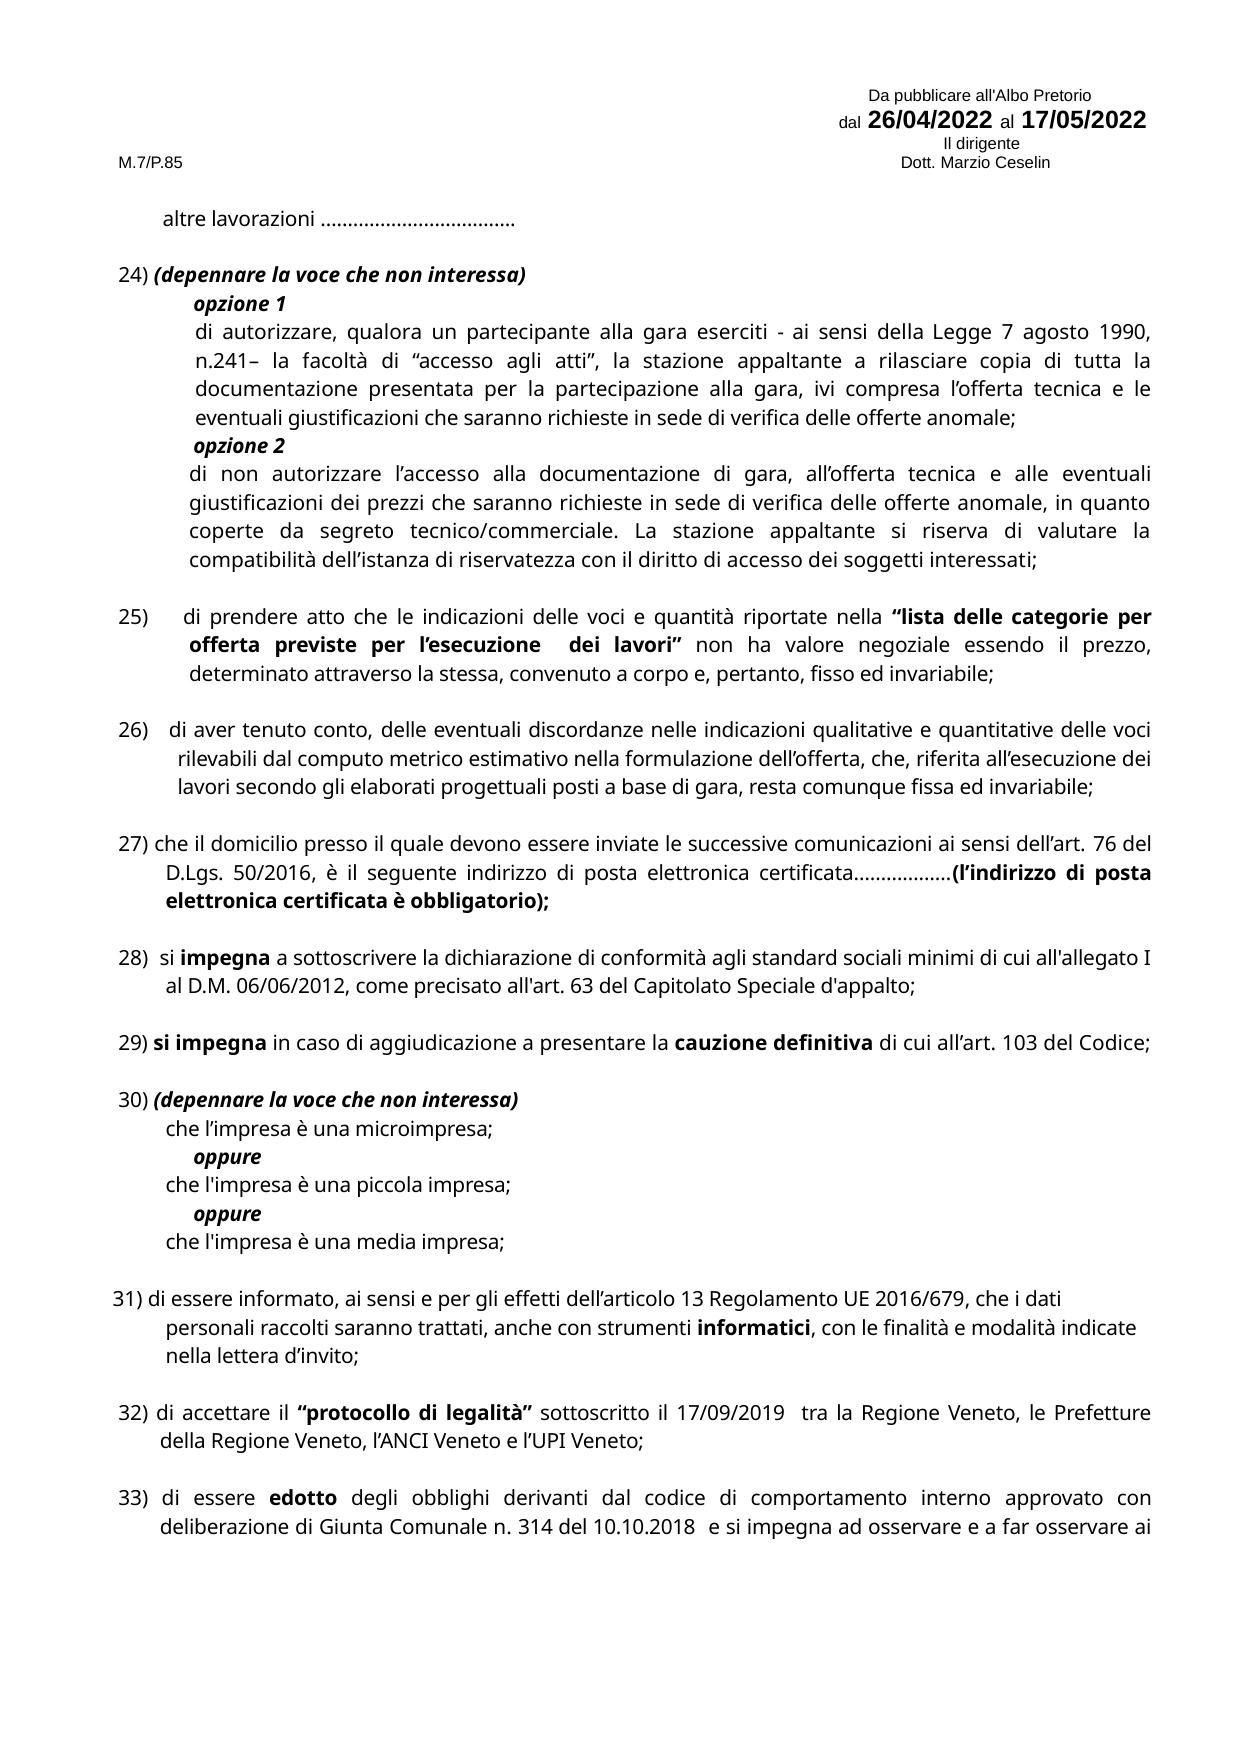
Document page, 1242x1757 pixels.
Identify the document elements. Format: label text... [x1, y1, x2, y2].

text oppure [118, 1199, 1152, 1227]
text 32) di accettare il “protocollo di legalità” sottoscritto il 17/09/2019 tra la Regione Veneto, le Prefetture della Regione Veneto, l’ANCI Veneto e l’UPI Veneto; [118, 1398, 1152, 1455]
text che l'impresa è una piccola impresa; [165, 1171, 1152, 1199]
text oppure [118, 1142, 1152, 1171]
list 30) (depennare la voce che non interessa) [118, 1085, 1152, 1114]
text che l'impresa è una media impresa; [165, 1227, 1152, 1256]
text altre lavorazioni ………….………………….. [118, 204, 1152, 232]
text opzione 1 [118, 289, 1152, 317]
text 25) di prendere atto che le indicazioni delle voci e quantità riportate nella “lista delle categorie per offerta previste per l’esecuzione dei lavori” non ha valore negoziale essendo il prezzo, determinato attraverso la stessa, convenuto a corpo e, pertanto, fisso ed invariabile; [118, 602, 1152, 687]
text di autorizzare, qualora un partecipante alla gara eserciti - ai sensi della Legge 7 agosto 1990, n.241– la facoltà di “accesso agli atti”, la stazione appaltante a rilasciare copia di tutta la documentazione presentata per la partecipazione alla gara, ivi compresa l’offerta tecnica e le eventuali giustificazioni che saranno richieste in sede di verifica delle offerte anomale; [195, 317, 1152, 431]
text 24) (depennare la voce che non interessa) [118, 261, 1152, 289]
text che l’impresa è una microimpresa; [165, 1114, 1152, 1142]
text 27) che il domicilio presso il quale devono essere inviate le successive comunicazioni ai sensi dell’art. 76 del D.Lgs. 50/2016, è il seguente indirizzo di posta elettronica certificata………………(l’indirizzo di posta elettronica certificata è obbligatorio); [118, 829, 1152, 914]
text 26) di aver tenuto conto, delle eventuali discordanze nelle indicazioni qualitative e quantitative delle voci rilevabili dal computo metrico estimativo nella formulazione dell’offerta, che, riferita all’esecuzione dei lavori secondo gli elaborati progettuali posti a base di gara, resta comunque fissa ed invariabile; [118, 716, 1152, 801]
text 33) di essere edotto degli obblighi derivanti dal codice di comportamento interno approvato con deliberazione di Giunta Comunale n. 314 del 10.10.2018 e si impegna ad osservare e a far osservare ai [118, 1483, 1152, 1540]
text 29) si impegna in caso di aggiudicazione a presentare la cauzione definitiva di cui all’art. 103 del Codice; [118, 1028, 1152, 1057]
text 28) si impegna a sottoscrivere la dichiarazione di conformità agli standard sociali minimi di cui all'allegato I al D.M. 06/06/2012, come precisato all'art. 63 del Capitolato Speciale d'appalto; [118, 943, 1152, 1000]
text di non autorizzare l’accesso alla documentazione di gara, all’offerta tecnica e alle eventuali giustificazioni dei prezzi che saranno richieste in sede di verifica delle offerte anomale, in quanto coperte da segreto tecnico/commerciale. La stazione appaltante si riserva di valutare la compatibilità dell’istanza di riservatezza con il diritto di accesso dei soggetti interessati; [148, 459, 1152, 573]
text opzione 2 [118, 431, 1152, 459]
text 31) di essere informato, ai sensi e per gli effetti dell’articolo 13 Regolamento UE 2016/679, che i dati personali raccolti saranno trattati, anche con strumenti informatici, con le finalità e modalità indicate nella lettera d’invito; [112, 1284, 1152, 1369]
